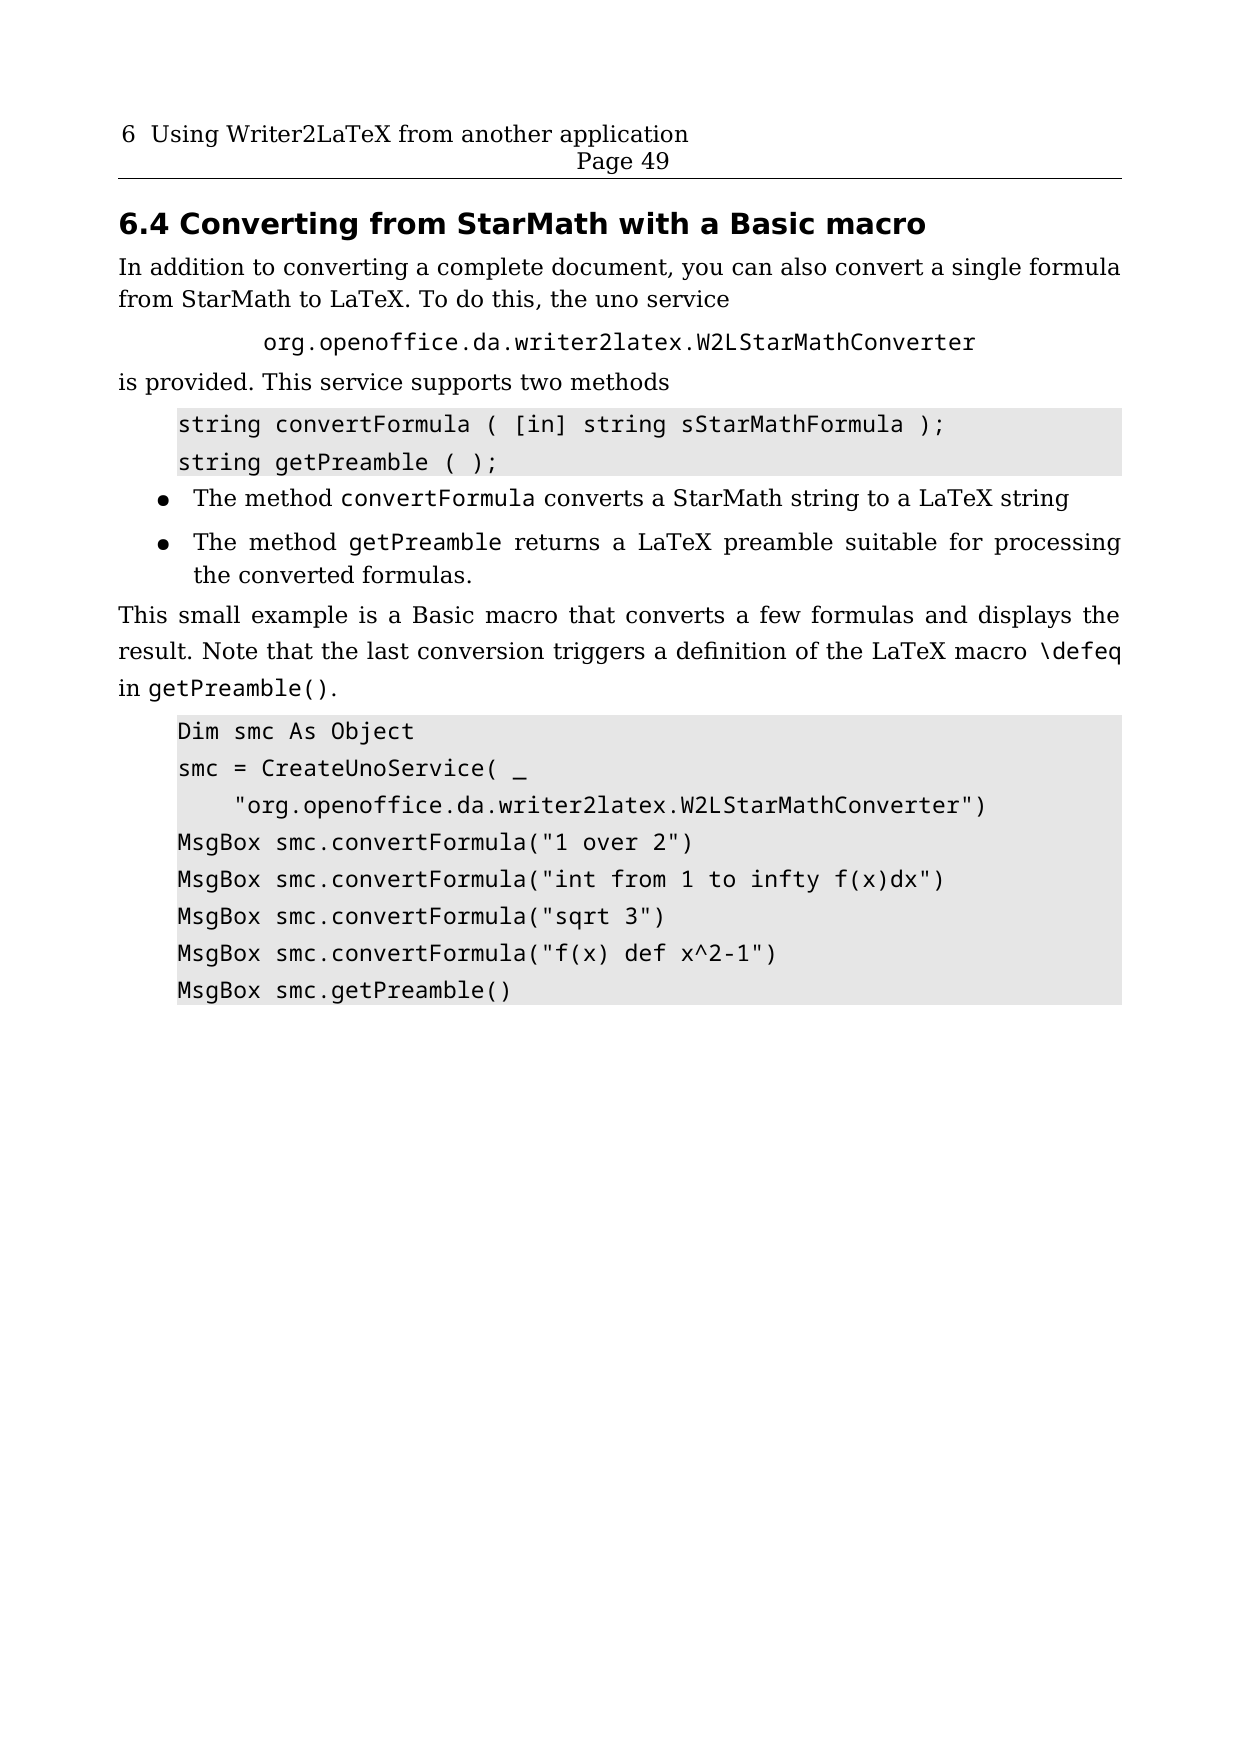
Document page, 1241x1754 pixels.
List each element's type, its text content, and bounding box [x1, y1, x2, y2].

list The method getPreamble returns a LaTeX preamble suitable for processing the converted formulas. [156, 526, 1122, 589]
list The method convertFormula converts a StarMath string to a LaTeX string [156, 482, 1122, 513]
subtitle Converting from StarMath with a Basic macro [118, 207, 1122, 241]
text MsgBox smc.getPreamble() [177, 974, 1122, 1005]
text MsgBox smc.convertFormula("f(x) def x^2-1") [177, 937, 1122, 968]
text MsgBox smc.convertFormula("int from 1 to infty f(x)dx") [177, 863, 1122, 894]
text org.openoffice.da.writer2latex.W2LStarMathConverter [118, 326, 1122, 357]
text Dim smc As Object [177, 715, 1122, 746]
text "org.openoffice.da.writer2latex.W2LStarMathConverter") [177, 789, 1122, 820]
text MsgBox smc.convertFormula("sqrt 3") [177, 900, 1122, 931]
text is provided. This service supports two methods [118, 369, 1122, 396]
text MsgBox smc.convertFormula("1 over 2") [177, 826, 1122, 857]
text smc = CreateUnoService( _ [177, 752, 1122, 783]
text string getPreamble ( ); [177, 445, 1122, 476]
text string convertFormula ( [in] string sStarMathFormula ); [177, 408, 1122, 439]
text This small example is a Basic macro that converts a few formulas and displays the result. Note that the last conversion triggers a definition of the LaTeX macro \defeq in getPreamble(). [118, 602, 1122, 703]
text In addition to converting a complete document, you can also convert a single formula from StarMath to LaTeX. To do this, the uno service [118, 254, 1122, 313]
